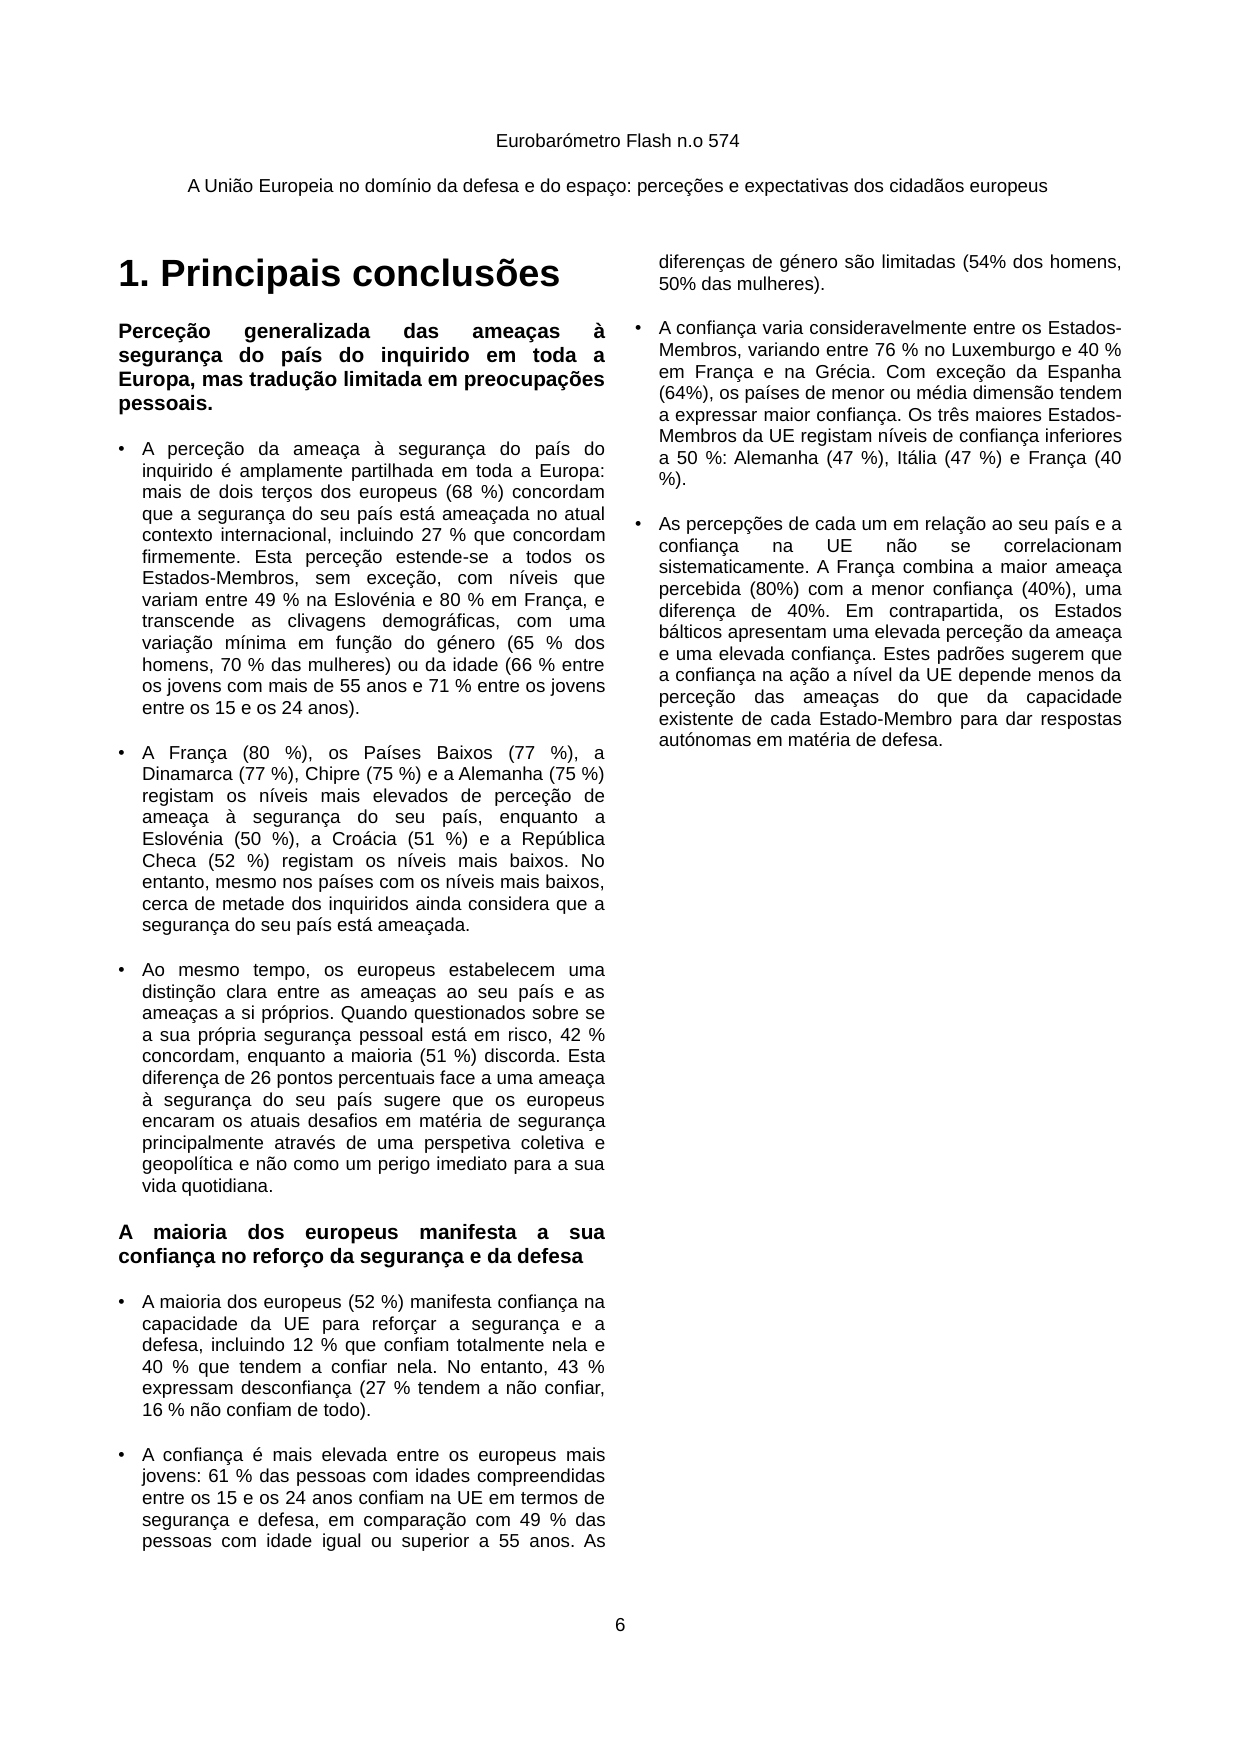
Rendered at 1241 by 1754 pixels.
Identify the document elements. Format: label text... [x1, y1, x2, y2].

list Ao mesmo tempo, os europeus estabelecem uma distinção clara entre as ameaças ao seu país e as ameaças a si próprios. Quando questionados sobre se a sua própria segurança pessoal está em risco, 42 % concordam, enquanto a maioria (51 %) discorda. Esta diferença de 26 pontos percentuais face a uma ameaça à segurança do seu país sugere que os europeus encaram os atuais desafios em matéria de segurança principalmente através de uma perspetiva coletiva e geopolítica e não como um perigo imediato para a sua vida quotidiana. [118, 959, 605, 1196]
list A confiança é mais elevada entre os europeus mais jovens: 61 % das pessoas com idades compreendidas entre os 15 e os 24 anos confiam na UE em termos de segurança e defesa, em comparação com 49 % das pessoas com idade igual ou superior a 55 anos. As [118, 1444, 605, 1552]
text A maioria dos europeus manifesta a sua confiança no reforço da segurança e da defesa [118, 1219, 605, 1267]
list A perceção da ameaça à segurança do país do inquirido é amplamente partilhada em toda a Europa: mais de dois terços dos europeus (68 %) concordam que a segurança do seu país está ameaçada no atual contexto internacional, incluindo 27 % que concordam firmemente. Esta perceção estende-se a todos os Estados-Membros, sem exceção, com níveis que variam entre 49 % na Eslovénia e 80 % em França, e transcende as clivagens demográficas, com uma variação mínima em função do género (65 % dos homens, 70 % das mulheres) ou da idade (66 % entre os jovens com mais de 55 anos e 71 % entre os jovens entre os 15 e os 24 anos). [118, 438, 605, 718]
list A maioria dos europeus (52 %) manifesta confiança na capacidade da UE para reforçar a segurança e a defesa, incluindo 12 % que confiam totalmente nela e 40 % que tendem a confiar nela. No entanto, 43 % expressam desconfiança (27 % tendem a não confiar, 16 % não confiam de todo). [118, 1291, 605, 1420]
list As percepções de cada um em relação ao seu país e a confiança na UE não se correlacionam sistematicamente. A França combina a maior ameaça percebida (80%) com a menor confiança (40%), uma diferença de 40%. Em contrapartida, os Estados bálticos apresentam uma elevada perceção da ameaça e uma elevada confiança. Estes padrões sugerem que a confiança na ação a nível da UE depende menos da perceção das ameaças do que da capacidade existente de cada Estado-Membro para dar respostas autónomas em matéria de defesa. [635, 513, 1122, 750]
subtitle 1. Principais conclusões [118, 251, 605, 294]
list A França (80 %), os Países Baixos (77 %), a Dinamarca (77 %), Chipre (75 %) e a Alemanha (75 %) registam os níveis mais elevados de perceção de ameaça à segurança do seu país, enquanto a Eslovénia (50 %), a Croácia (51 %) e a República Checa (52 %) registam os níveis mais baixos. No entanto, mesmo nos países com os níveis mais baixos, cerca de metade dos inquiridos ainda considera que a segurança do seu país está ameaçada. [118, 741, 605, 936]
list diferenças de género são limitadas (54% dos homens, 50% das mulheres). [635, 251, 1122, 294]
list A confiança varia consideravelmente entre os Estados-Membros, variando entre 76 % no Luxemburgo e 40 % em França e na Grécia. Com exceção da Espanha (64%), os países de menor ou média dimensão tendem a expressar maior confiança. Os três maiores Estados-Membros da UE registam níveis de confiança inferiores a 50 %: Alemanha (47 %), Itália (47 %) e França (40 %). [635, 317, 1122, 490]
text Perceção generalizada das ameaças à segurança do país do inquirido em toda a Europa, mas tradução limitada em preocupações pessoais. [118, 318, 605, 414]
